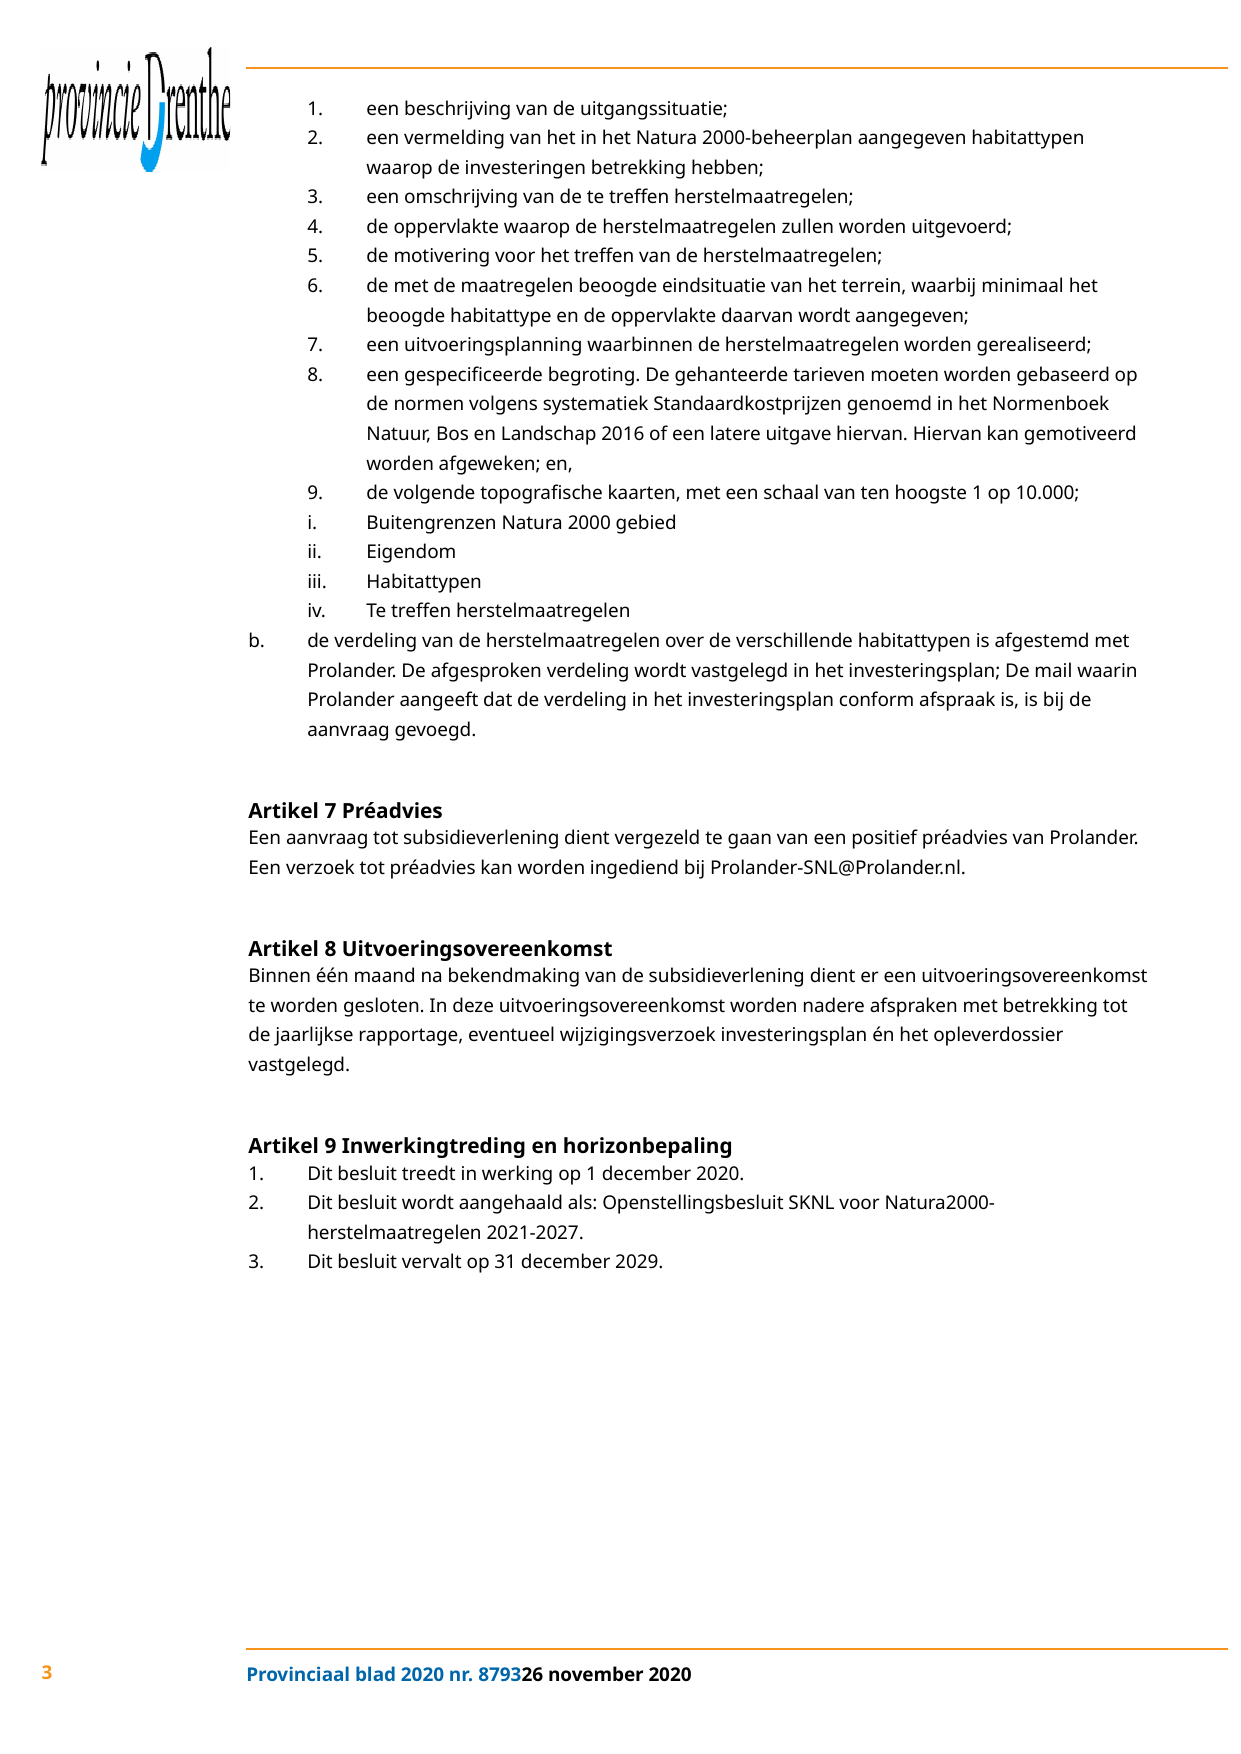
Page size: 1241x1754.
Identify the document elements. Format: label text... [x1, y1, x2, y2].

list Dit besluit treedt in werking op 1 december 2020. [248, 1160, 1152, 1185]
list de volgende topografische kaarten, met een schaal van ten hoogste 1 op 10.000; [307, 479, 1152, 505]
text Artikel 7 Préadvies [248, 796, 1152, 824]
list Dit besluit vervalt op 31 december 2029. [248, 1248, 1152, 1274]
picture [41, 47, 231, 172]
list een omschrijving van de te treffen herstelmaatregelen; [307, 183, 1152, 209]
list Eigendom [307, 538, 1152, 564]
list een gespecificeerde begroting. De gehanteerde tarieven moeten worden gebaseerd op de normen volgens systematiek Standaardkostprijzen genoemd in het Normenboek Natuur, Bos en Landschap 2016 of een latere uitgave hiervan. Hiervan kan gemotiveerd worden afgeweken; en, [307, 361, 1152, 476]
list de oppervlakte waarop de herstelmaatregelen zullen worden uitgevoerd; [307, 213, 1152, 239]
text Artikel 8 Uitvoeringsovereenkomst [248, 934, 1152, 962]
list een beschrijving van de uitgangssituatie; [307, 95, 1152, 121]
list Habitattypen [307, 568, 1152, 594]
list een uitvoeringsplanning waarbinnen de herstelmaatregelen worden gerealiseerd; [307, 331, 1152, 357]
text Artikel 9 Inwerkingtreding en horizonbepaling [248, 1131, 1152, 1160]
list een vermelding van het in het Natura 2000-beheerplan aangegeven habitattypen waarop de investeringen betrekking hebben; [307, 124, 1152, 180]
list de motivering voor het treffen van de herstelmaatregelen; [307, 243, 1152, 268]
text Een aanvraag tot subsidieverlening dient vergezeld te gaan van een positief préadvies van Prolander. Een verzoek tot préadvies kan worden ingediend bij Prolander-SNL@Prolander.nl. [248, 824, 1152, 880]
text Binnen één maand na bekendmaking van de subsidieverlening dient er een uitvoeringsovereenkomst te worden gesloten. In deze uitvoeringsovereenkomst worden nadere afspraken met betrekking tot de jaarlijkse rapportage, eventueel wijzigingsverzoek investeringsplan én het opleverdossier vastgelegd. [248, 962, 1152, 1077]
list de verdeling van de herstelmaatregelen over de verschillende habitattypen is afgestemd met Prolander. De afgesproken verdeling wordt vastgelegd in het investeringsplan; De mail waarin Prolander aangeeft dat de verdeling in het investeringsplan conform afspraak is, is bij de aanvraag gevoegd. [248, 627, 1152, 742]
list Dit besluit wordt aangehaald als: Openstellingsbesluit SKNL voor Natura2000-herstelmaatregelen 2021-2027. [248, 1189, 1152, 1244]
list Te treffen herstelmaatregelen [307, 598, 1152, 623]
list Buitengrenzen Natura 2000 gebied [307, 509, 1152, 535]
list de met de maatregelen beoogde eindsituatie van het terrein, waarbij minimaal het beoogde habitattype en de oppervlakte daarvan wordt aangegeven; [307, 272, 1152, 328]
